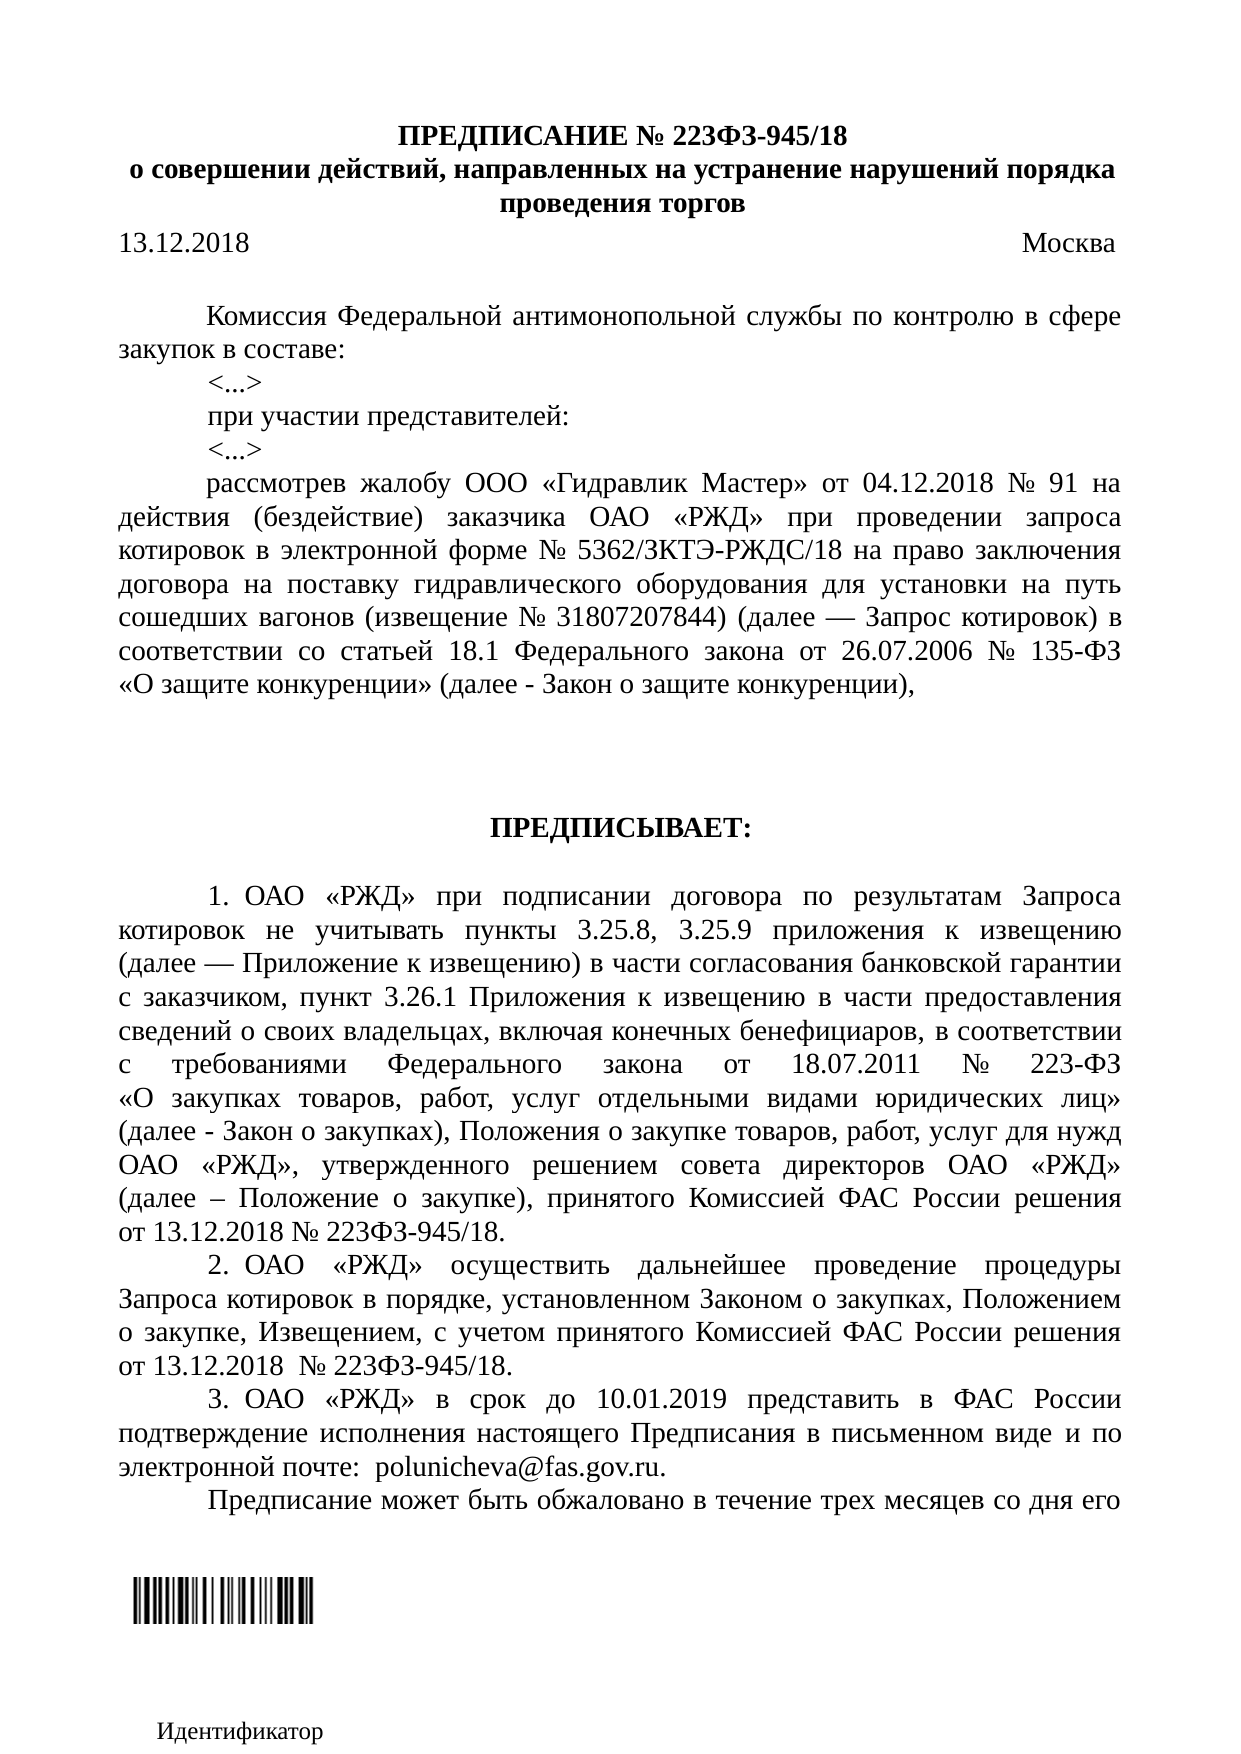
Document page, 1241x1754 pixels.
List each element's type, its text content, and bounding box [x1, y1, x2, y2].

text <...> [118, 432, 1122, 465]
text ПРЕДПИСАНИЕ № 223ФЗ-945/18 [123, 118, 1122, 152]
text <...> [118, 365, 1122, 398]
list ОАО «РЖД» осуществить дальнейшее проведение процедуры Запроса котировок в порядке, установленном Законом о закупках, Положением о закупке, Извещением, с учетом принятого Комиссией ФАС России решения от 13.12.2018 № 223ФЗ-945/18. [118, 1247, 1122, 1382]
text рассмотрев жалобу ООО «Гидравлик Мастер» от 04.12.2018 № 91 на действия (бездействие) заказчика ОАО «РЖД» при проведении запроса котировок в электронной форме № 5362/ЗКТЭ-РЖДС/18 на право заключения договора на поставку гидравлического оборудования для установки на путь сошедших вагонов (извещение № 31807207844) (далее — Запрос котировок) в соответствии со статьей 18.1 Федерального закона от 26.07.2006 № 135-ФЗ «О защите конкуренции» (далее - Закон о защите конкуренции), [118, 465, 1122, 700]
picture [118, 1577, 331, 1624]
text Комиссия Федеральной антимонопольной службы по контролю в сфере закупок в составе: [118, 298, 1122, 365]
text при участии представителей: [118, 398, 1122, 432]
text ПРЕДПИСЫВАЕТ: [118, 810, 1122, 844]
text 13.12.2018 Москва [118, 225, 1122, 258]
list ОАО «РЖД» в срок до 10.01.2019 представить в ФАС России подтверждение исполнения настоящего Предписания в письменном виде и по электронной почте: polunicheva@fas.gov.ru. [118, 1382, 1122, 1482]
list ОАО «РЖД» при подписании договора по результатам Запроса котировок не учитывать пункты 3.25.8, 3.25.9 приложения к извещению (далее — Приложение к извещению) в части согласования банковской гарантии с заказчиком, пункт 3.26.1 Приложения к извещению в части предоставления сведений о своих владельцах, включая конечных бенефициаров, в соответствии с требованиями Федерального закона от 18.07.2011 № 223-ФЗ «О закупках товаров, работ, услуг отдельными видами юридических лиц» (далее - Закон о закупках), Положения о закупке товаров, работ, услуг для нужд ОАО «РЖД», утвержденного решением совета директоров ОАО «РЖД» (далее – Положение о закупке), принятого Комиссией ФАС России решения от 13.12.2018 № 223ФЗ-945/18. [118, 878, 1122, 1247]
text о совершении действий, направленных на устранение нарушений порядка проведения торгов [123, 152, 1122, 219]
text Предписание может быть обжаловано в течение трех месяцев со дня его [118, 1482, 1122, 1516]
